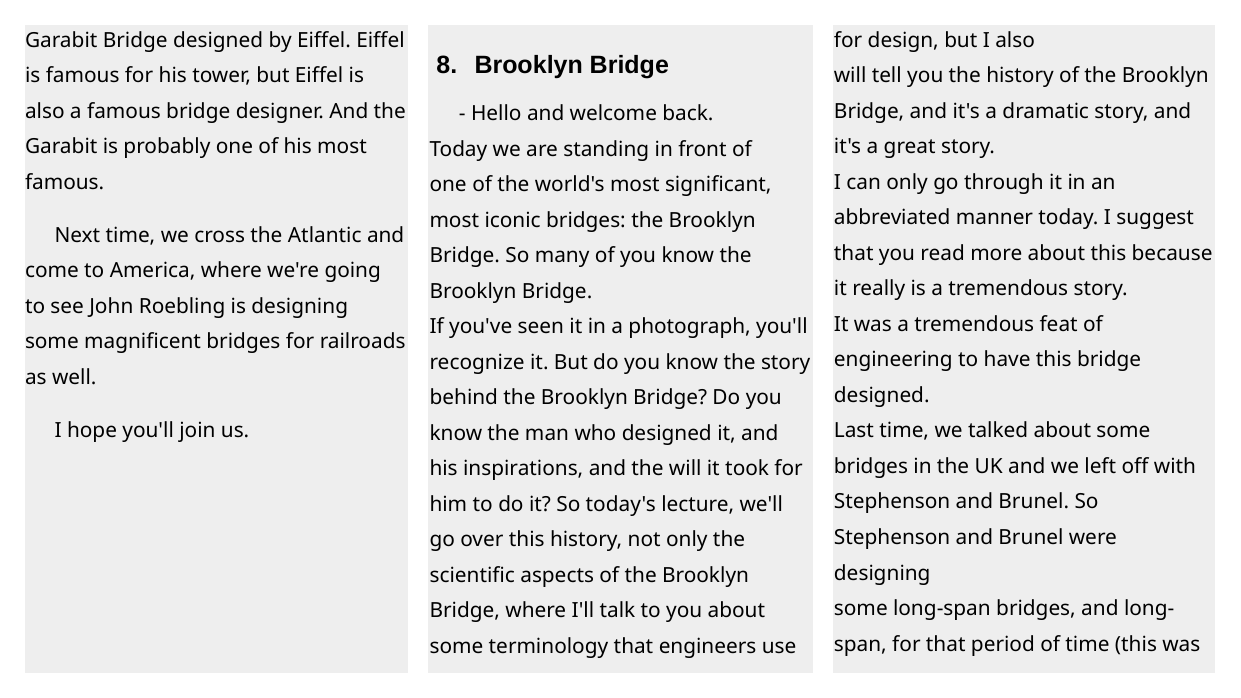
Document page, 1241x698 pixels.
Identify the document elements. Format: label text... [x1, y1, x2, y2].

text Next time, we cross the Atlantic and come to America, where we're going to see John Roebling is designing some magnificent bridges for railroads as well. [25, 220, 406, 391]
text for design, but I also will tell you the history of the Brooklyn Bridge, and it's a dramatic story, and it's a great story. I can only go through it in an abbreviated manner today. I suggest that you read more about this because it really is a tremendous story. It was a tremendous feat of engineering to have this bridge designed. Last time, we talked about some bridges in the UK and we left off with Stephenson and Brunel. So Stephenson and Brunel were designing some long-span bridges, and long-span, for that period of time (this was [834, 25, 1215, 657]
text - Hello and welcome back. Today we are standing in front of one of the world's most significant, most iconic bridges: the Brooklyn Bridge. So many of you know the Brooklyn Bridge. If you've seen it in a photograph, you'll recognize it. But do you know the story behind the Brooklyn Bridge? Do you know the man who designed it, and his inspirations, and the will it took for him to do it? So today's lecture, we'll go over this history, not only the scientific aspects of the Brooklyn Bridge, where I'll talk to you about some terminology that engineers use [429, 98, 811, 659]
subtitle Brooklyn Bridge [429, 50, 811, 78]
text Garabit Bridge designed by Eiffel. Eiffel is famous for his tower, but Eiffel is also a famous bridge designer. And the Garabit is probably one of his most famous. [25, 25, 406, 195]
text I hope you'll join us. [25, 415, 406, 444]
